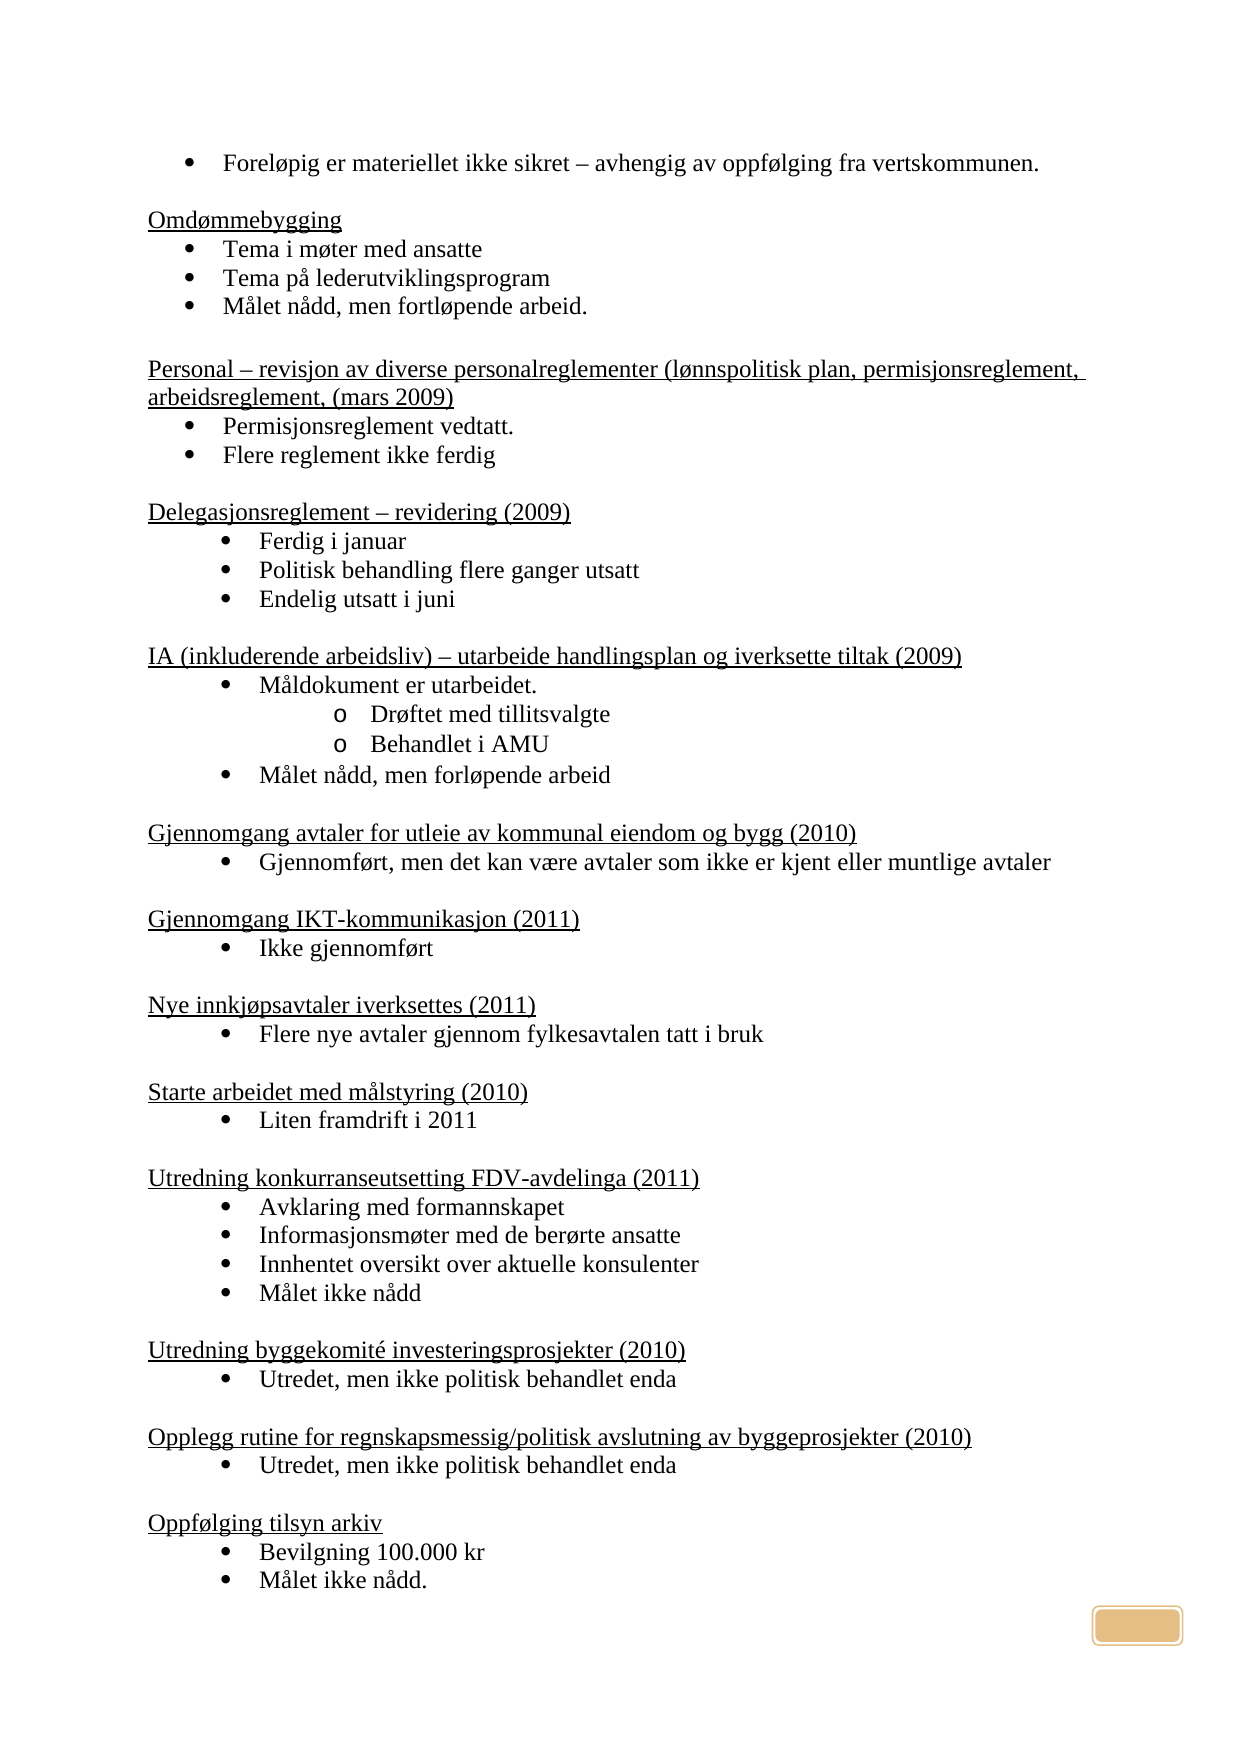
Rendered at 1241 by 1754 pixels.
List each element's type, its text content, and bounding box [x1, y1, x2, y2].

list Ferdig i januar [221, 526, 1092, 555]
text Delegasjonsreglement – revidering (2009) [148, 497, 1092, 526]
text Omdømmebygging [148, 205, 1092, 234]
list Liten framdrift i 2011 [221, 1105, 1092, 1134]
list Tema i møter med ansatte [185, 234, 1092, 263]
list Målet nådd, men fortløpende arbeid. [185, 291, 1092, 320]
list Bevilgning 100.000 kr [221, 1537, 1092, 1565]
list Gjennomført, men det kan være avtaler som ikke er kjent eller muntlige avtaler [221, 847, 1092, 875]
list Drøftet med tillitsvalgte [333, 699, 1092, 729]
text Gjennomgang avtaler for utleie av kommunal eiendom og bygg (2010) [148, 818, 1092, 847]
list Politisk behandling flere ganger utsatt [221, 555, 1092, 584]
text Oppfølging tilsyn arkiv [148, 1508, 1092, 1537]
text Personal – revisjon av diverse personalreglementer (lønnspolitisk plan, permisjonsreglement, arbeidsreglement, (mars 2009) [148, 354, 1092, 411]
list Permisjonsreglement vedtatt. [185, 411, 1092, 440]
text Utredning byggekomité investeringsprosjekter (2010) [148, 1335, 1092, 1364]
list Ikke gjennomført [221, 933, 1092, 962]
list Flere reglement ikke ferdig [185, 440, 1092, 469]
text Nye innkjøpsavtaler iverksettes (2011) [148, 990, 1092, 1019]
list Endelig utsatt i juni [221, 584, 1092, 612]
list Utredet, men ikke politisk behandlet enda [221, 1450, 1092, 1479]
list Flere nye avtaler gjennom fylkesavtalen tatt i bruk [221, 1019, 1092, 1048]
text Opplegg rutine for regnskapsmessig/politisk avslutning av byggeprosjekter (2010) [148, 1422, 1092, 1450]
list Målet nådd, men forløpende arbeid [221, 760, 1092, 818]
list Måldokument er utarbeidet. [221, 670, 1092, 699]
text Gjennomgang IKT-kommunikasjon (2011) [148, 904, 1092, 933]
list Foreløpig er materiellet ikke sikret – avhengig av oppfølging fra vertskommunen. [185, 148, 1092, 176]
list Utredet, men ikke politisk behandlet enda [221, 1364, 1092, 1393]
list Informasjonsmøter med de berørte ansatte [221, 1220, 1092, 1249]
text IA (inkluderende arbeidsliv) – utarbeide handlingsplan og iverksette tiltak (2009) [148, 641, 1092, 670]
list Tema på lederutviklingsprogram [185, 263, 1092, 291]
text Starte arbeidet med målstyring (2010) [148, 1077, 1092, 1105]
text Utredning konkurranseutsetting FDV-avdelinga (2011) [148, 1163, 1092, 1192]
list Innhentet oversikt over aktuelle konsulenter [221, 1249, 1092, 1278]
list Målet ikke nådd. [221, 1565, 1092, 1594]
list Avklaring med formannskapet [221, 1192, 1092, 1220]
list Behandlet i AMU [333, 729, 1092, 760]
list Målet ikke nådd [221, 1278, 1092, 1307]
